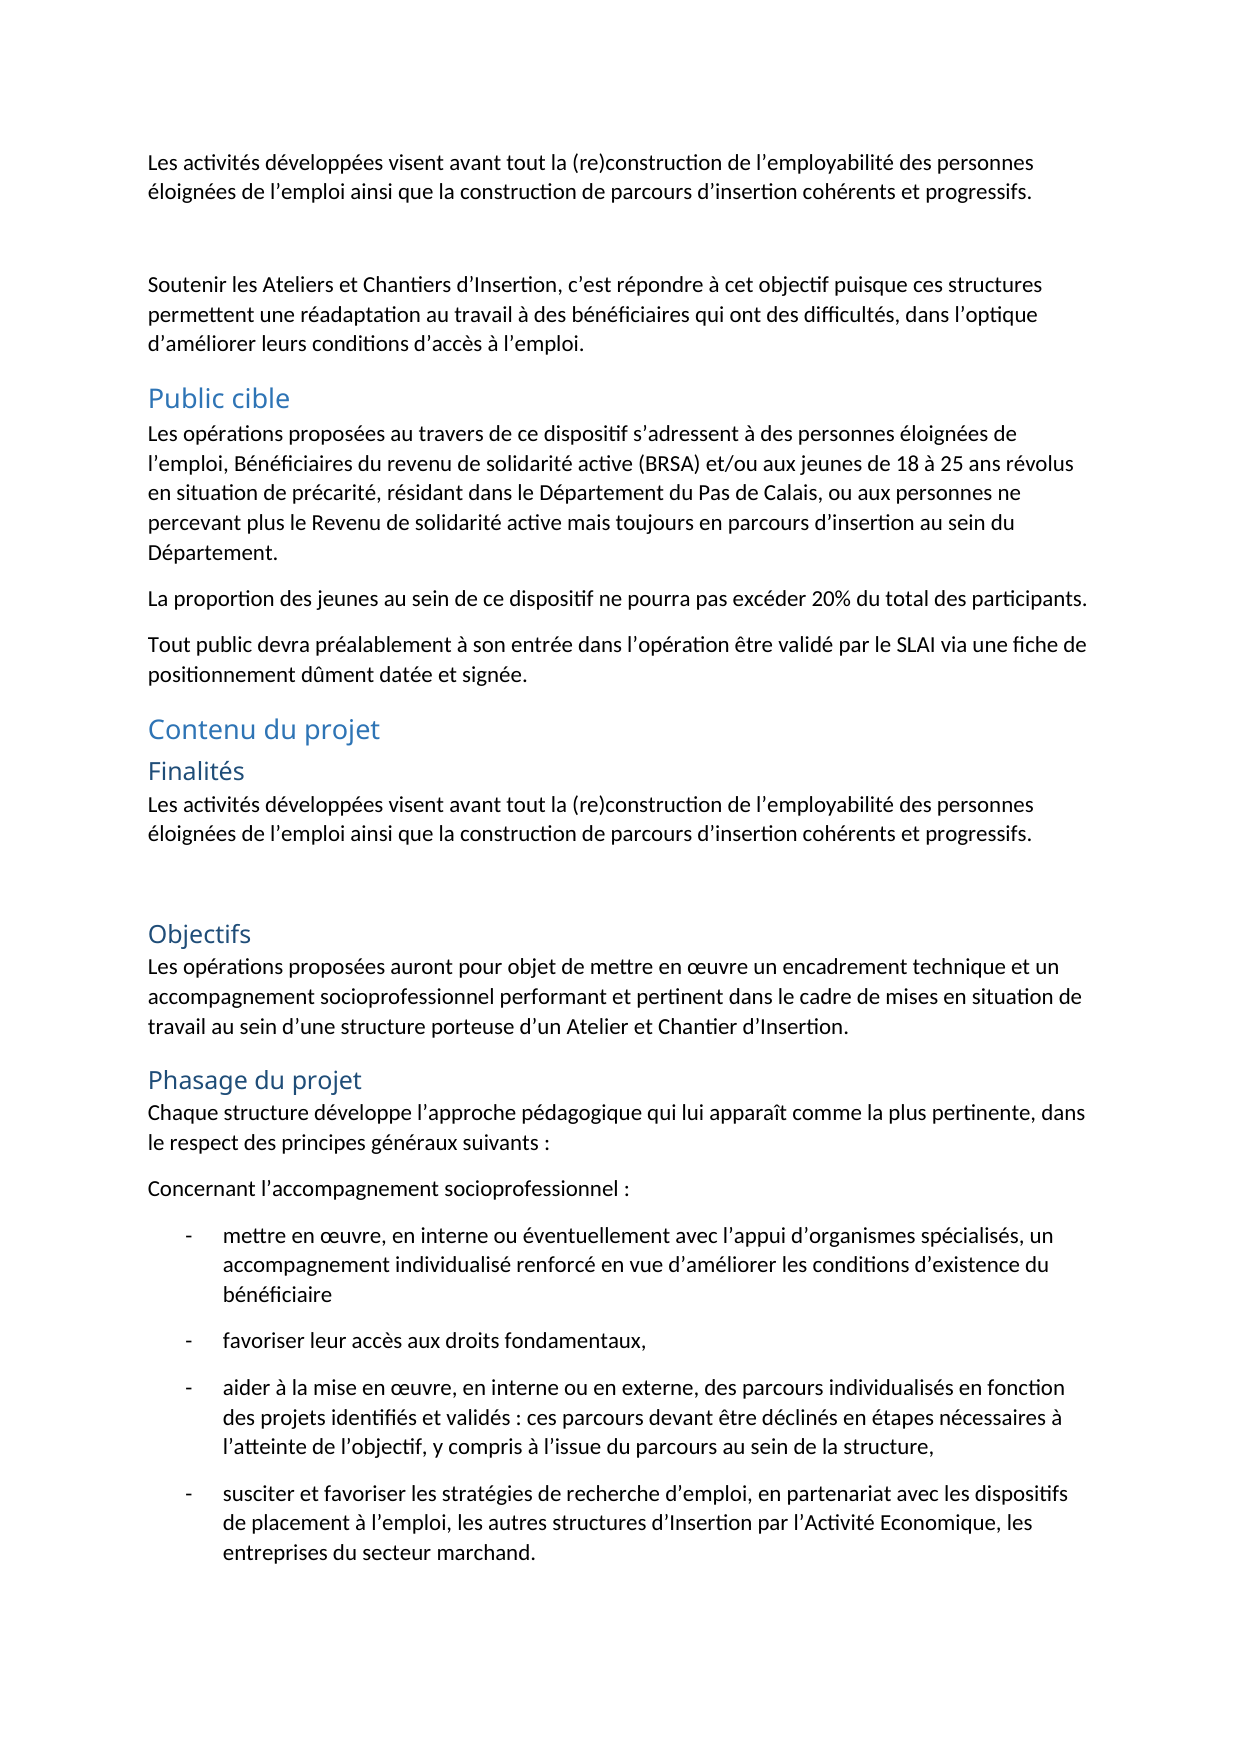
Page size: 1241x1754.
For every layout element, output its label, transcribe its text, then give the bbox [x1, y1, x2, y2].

list aider à la mise en œuvre, en interne ou en externe, des parcours individualisés en fonction des projets identifiés et validés : ces parcours devant être déclinés en étapes nécessaires à l’atteinte de l’objectif, y compris à l’issue du parcours au sein de la structure, [185, 1373, 1093, 1460]
text Soutenir les Ateliers et Chantiers d’Insertion, c’est répondre à cet objectif puisque ces structures permettent une réadaptation au travail à des bénéficiaires qui ont des difficultés, dans l’optique d’améliorer leurs conditions d’accès à l’emploi. [148, 270, 1093, 357]
text Les activités développées visent avant tout la (re)construction de l’employabilité des personnes éloignées de l’emploi ainsi que la construction de parcours d’insertion cohérents et progressifs. [148, 790, 1093, 848]
list susciter et favoriser les stratégies de recherche d’emploi, en partenariat avec les dispositifs de placement à l’emploi, les autres structures d’Insertion par l’Activité Economique, les entreprises du secteur marchand. [185, 1479, 1093, 1566]
subtitle Objectifs [148, 916, 1093, 951]
text Tout public devra préalablement à son entrée dans l’opération être validé par le SLAI via une fiche de positionnement dûment datée et signée. [148, 630, 1093, 688]
subtitle Public cible [148, 380, 1093, 417]
text Concernant l’accompagnement socioprofessionnel : [148, 1174, 1093, 1202]
subtitle Contenu du projet [148, 711, 1093, 747]
text Les activités développées visent avant tout la (re)construction de l’employabilité des personnes éloignées de l’emploi ainsi que la construction de parcours d’insertion cohérents et progressifs. [148, 148, 1093, 205]
subtitle Phasage du projet [148, 1062, 1093, 1096]
text Les opérations proposées auront pour objet de mettre en œuvre un encadrement technique et un accompagnement socioprofessionnel performant et pertinent dans le cadre de mises en situation de travail au sein d’une structure porteuse d’un Atelier et Chantier d’Insertion. [148, 952, 1093, 1040]
text Chaque structure développe l’approche pédagogique qui lui apparaît comme la plus pertinente, dans le respect des principes généraux suivants : [148, 1098, 1093, 1156]
text Les opérations proposées au travers de ce dispositif s’adressent à des personnes éloignées de l’emploi, Bénéficiaires du revenu de solidarité active (BRSA) et/ou aux jeunes de 18 à 25 ans révolus en situation de précarité, résidant dans le Département du Pas de Calais, ou aux personnes ne percevant plus le Revenu de solidarité active mais toujours en parcours d’insertion au sein du Département. [148, 419, 1093, 566]
list mettre en œuvre, en interne ou éventuellement avec l’appui d’organismes spécialisés, un accompagnement individualisé renforcé en vue d’améliorer les conditions d’existence du bénéficiaire [185, 1221, 1093, 1308]
list favoriser leur accès aux droits fondamentaux, [185, 1327, 1093, 1354]
text La proportion des jeunes au sein de ce dispositif ne pourra pas excéder 20% du total des participants. [148, 584, 1093, 612]
subtitle Finalités [148, 754, 1093, 788]
